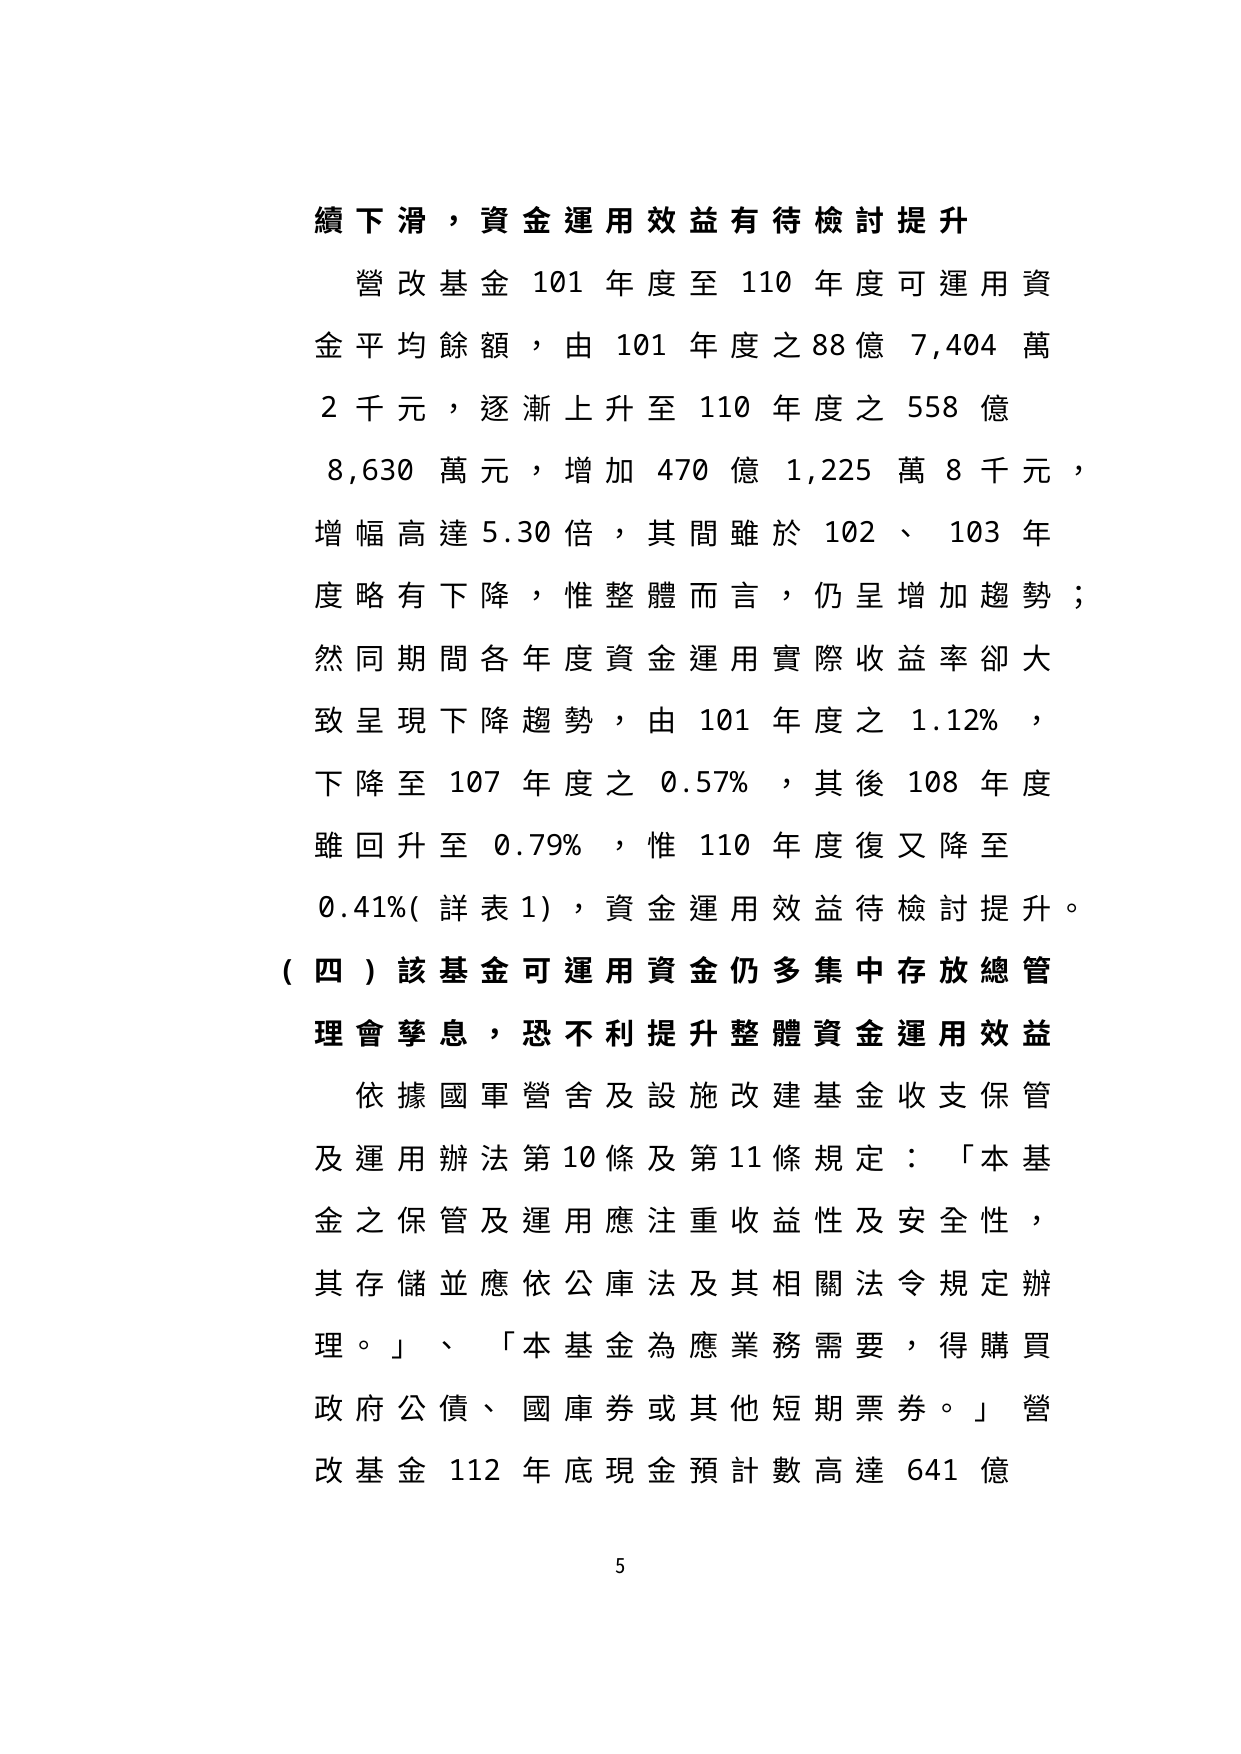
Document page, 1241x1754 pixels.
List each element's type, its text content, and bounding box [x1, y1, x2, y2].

text 續下滑，資金運用效益有待檢討提升 [242, 177, 1058, 240]
text 依據國軍營舍及設施改建基金收支保管及運用辦法第10條及第11條規定：「本基金之保管及運用應注重收益性及安全性，其存儲並應依公庫法及其相關法令規定辦理。」、「本基金為應業務需要，得購買政府公債、國庫券或其他短期票券。」營改基金112年底現金預計數高達641億4,182萬8千元，現金水位充沛，允可依前項基金收支保管及運用辦法規定，運用各項穩健之金融工具，如政府公債、國庫券或其他票券等，妥適評估各項工程之資金需求時間，就餘裕資金於兼顧安全性及收益性之前提及資金可運用範圍內，有效提升資金運用效能。惟目前營改基金資金運用仍以銀行定期存款及存放總管理會孳息為主，資金運用效能欠佳。考量「銀行存款」與「存放總管理會孳息」雖風險低、流動性高，可供短期內及臨時性資金需求，惟若配置比重過高則亦將導致報酬率較低而減少收益，恐不利提升整體資金運用績效。 [271, 1052, 1058, 1490]
text 營改基金101年度至110年度可運用資金平均餘額，由101年度之88億7,404萬2千元，逐漸上升至110年度之558億8,630萬元，增加470億1,225萬8千元，增幅高達5.30倍，其間雖於102、103年度略有下降，惟整體而言，仍呈增加趨勢；然同期間各年度資金運用實際收益率卻大致呈現下降趨勢，由101年度之1.12%，下降至107年度之0.57%，其後108年度雖回升至0.79%，惟110年度復又降至0.41%(詳表1)，資金運用效益待檢討提升。 [271, 240, 1058, 927]
text (四)該基金可運用資金仍多集中存放總管理會孳息，恐不利提升整體資金運用效益 [242, 927, 1058, 1052]
